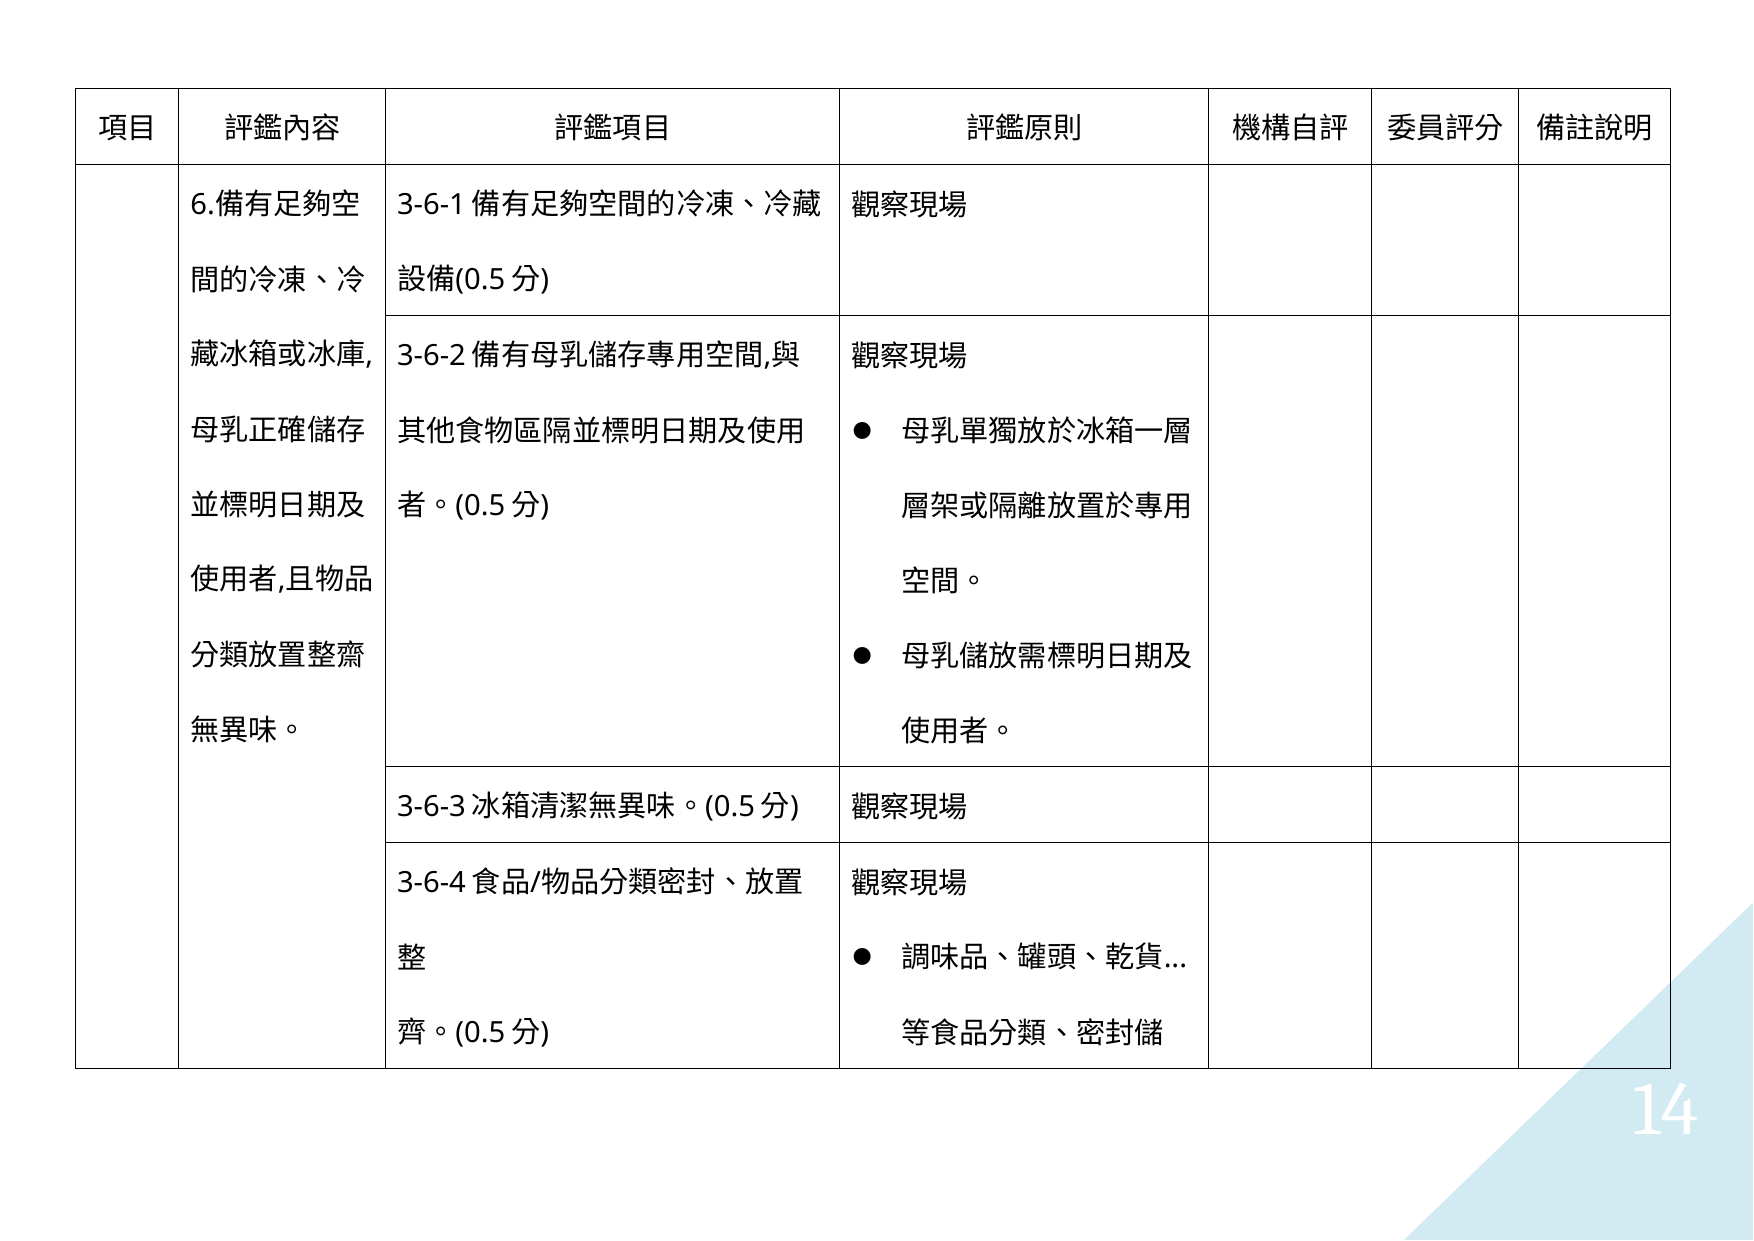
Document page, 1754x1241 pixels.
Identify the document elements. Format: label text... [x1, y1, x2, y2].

table_cell [1372, 165, 1518, 315]
table_cell 6.備有足夠空間的冷凍、冷藏冰箱或冰庫,母乳正確儲存並標明日期及使用者,且物品分類放置整齋無異味。 [179, 165, 385, 1068]
table_cell 3-6-1備有足夠空間的冷凍、冷藏設備(0.5分) [386, 165, 839, 315]
table_header 評鑑項目 [386, 89, 839, 164]
table_header 評鑑原則 [840, 89, 1208, 164]
table_cell 3-6-3冰箱清潔無異味。(0.5分) [386, 767, 839, 842]
table_cell [1209, 767, 1371, 842]
table_header 項目 [76, 89, 178, 164]
table_cell 觀察現場 [840, 165, 1208, 315]
table_header 機構自評 [1209, 89, 1371, 164]
table_cell [1209, 165, 1371, 315]
table_cell 觀察現場 調味品、罐頭、乾貨...等食品分類、密封儲存。 物品分類放置整齊無異味。 [840, 843, 1208, 1068]
table_cell [1209, 316, 1371, 766]
table_cell [1519, 316, 1670, 766]
table_header 委員評分 [1372, 89, 1518, 164]
table_cell [1519, 767, 1670, 842]
table_cell [1372, 843, 1518, 1068]
table_cell [1372, 767, 1518, 842]
table_cell [1372, 316, 1518, 766]
table_cell [1519, 843, 1670, 1068]
table_cell 觀察現場 [840, 767, 1208, 842]
table_header 備註說明 [1519, 89, 1670, 164]
table_header 評鑑內容 [179, 89, 385, 164]
table_cell 觀察現場 母乳單獨放於冰箱一層層架或隔離放置於專用空間。 母乳儲放需標明日期及使用者。 [840, 316, 1208, 766]
table_cell 3-6-4食品/物品分類密封、放置整 齊。(0.5分) [386, 843, 839, 1068]
table_cell [1519, 165, 1670, 315]
table_cell 3-6-2備有母乳儲存專用空間,與其他食物區隔並標明日期及使用者。(0.5分) [386, 316, 839, 766]
table_cell [1209, 843, 1371, 1068]
